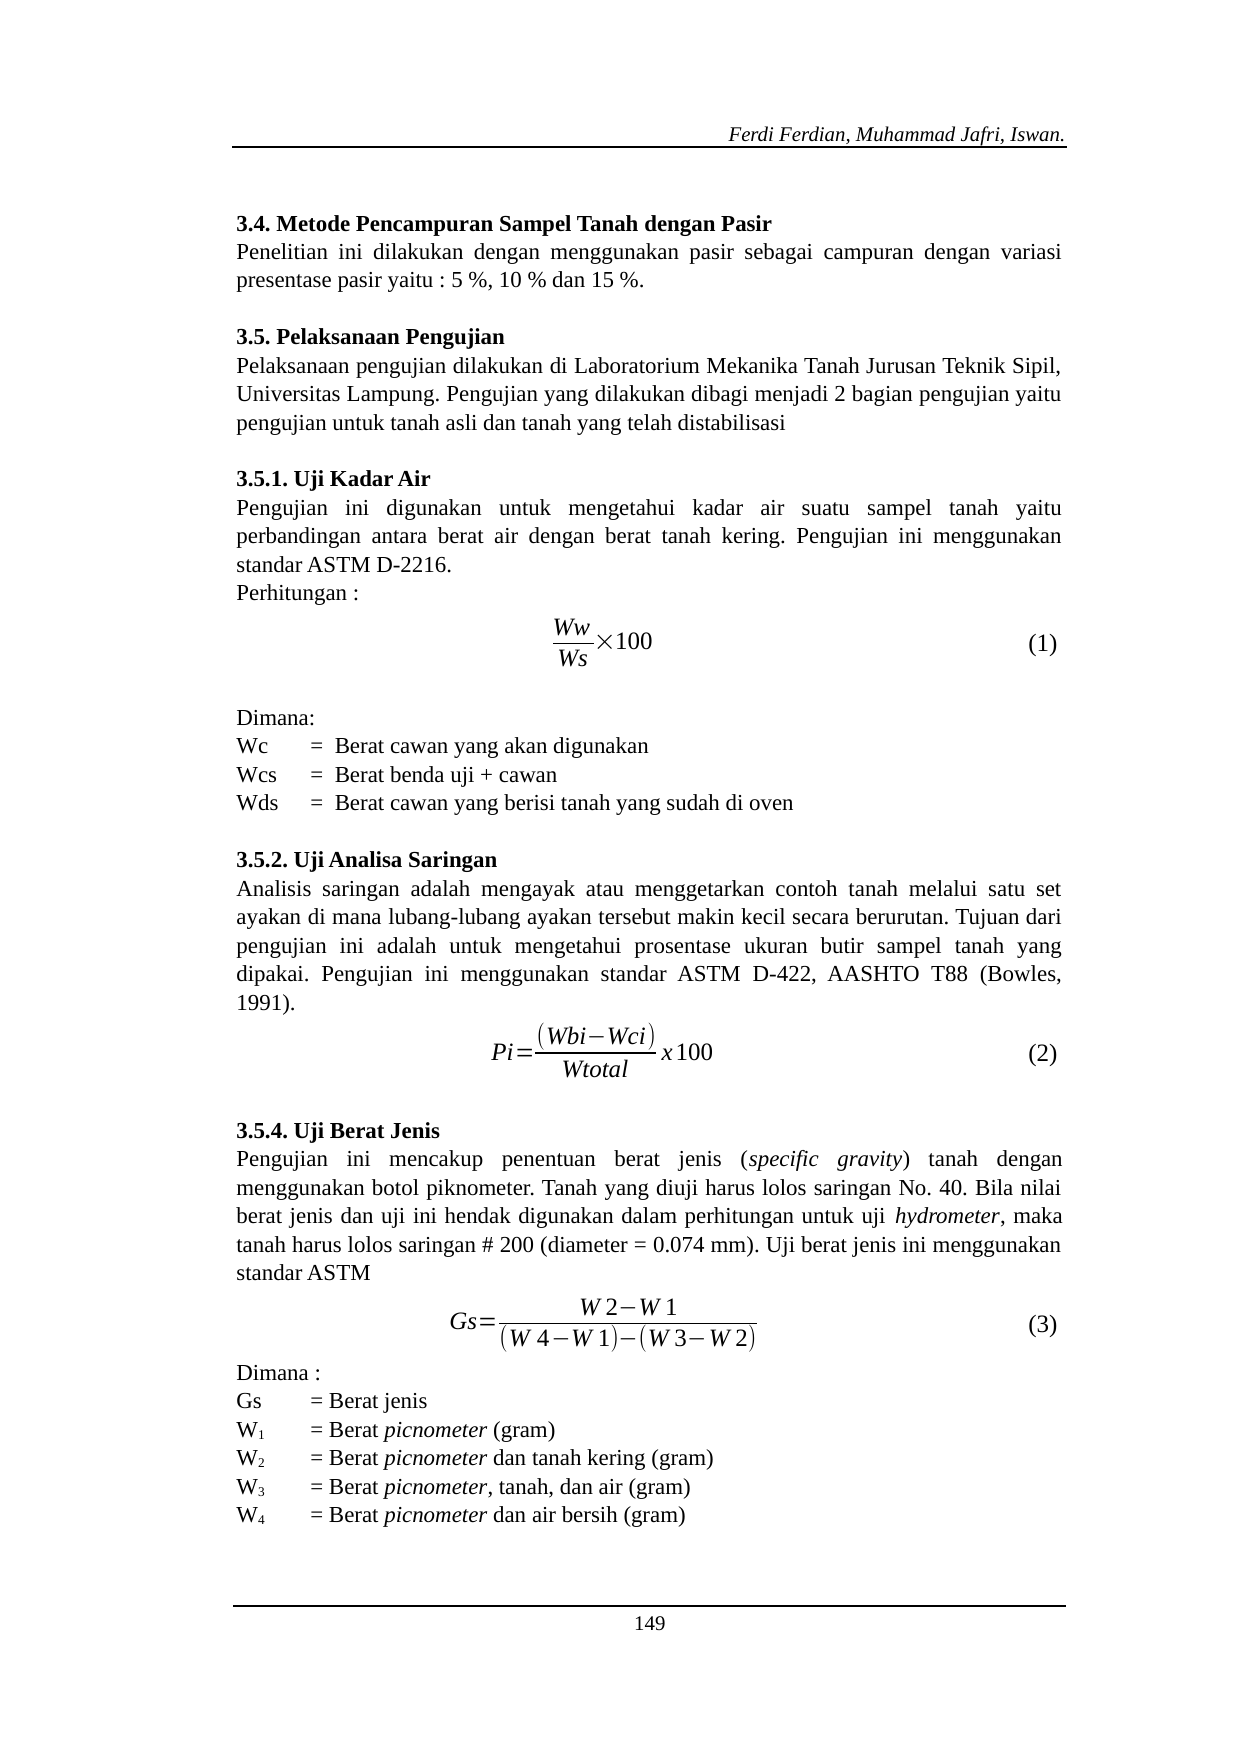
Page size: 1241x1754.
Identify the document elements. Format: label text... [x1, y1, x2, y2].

text W3 = Berat picnometer, tanah, dan air (gram) [236, 1473, 1063, 1499]
table_header (2) [971, 1017, 1063, 1088]
text Perhitungan : [236, 579, 1063, 606]
table_header (1) [971, 608, 1063, 678]
table_header [236, 1288, 971, 1359]
text Analisis saringan adalah mengayak atau menggetarkan contoh tanah melalui satu set ayakan di mana lubang-lubang ayakan tersebut makin kecil secara berurutan. Tujuan dari pengujian ini adalah untuk mengetahui prosentase ukuran butir sampel tanah yang dipakai. Pengujian ini menggunakan standar ASTM D-422, AASHTO T88 (Bowles, 1991). [236, 875, 1063, 1015]
text W1 = Berat picnometer (gram) [236, 1416, 1063, 1442]
text Pelaksanaan pengujian dilakukan di Laboratorium Mekanika Tanah Jurusan Teknik Sipil, Universitas Lampung. Pengujian yang dilakukan dibagi menjadi 2 bagian pengujian yaitu pengujian untuk tanah asli dan tanah yang telah distabilisasi [236, 352, 1063, 435]
text Pengujian ini mencakup penentuan berat jenis (specific gravity) tanah dengan menggunakan botol piknometer. Tanah yang diuji harus lolos saringan No. 40. Bila nilai berat jenis dan uji ini hendak digunakan dalam perhitungan untuk uji hydrometer, maka tanah harus lolos saringan # 200 (diameter = 0.074 mm). Uji berat jenis ini menggunakan standar ASTM [236, 1145, 1063, 1285]
text 3.5.4. Uji Berat Jenis [236, 1117, 1063, 1143]
table_header [236, 608, 971, 678]
text Wc = Berat cawan yang akan digunakan [236, 733, 1063, 759]
text Wds = Berat cawan yang berisi tanah yang sudah di oven [236, 789, 1063, 816]
table_header [236, 1017, 971, 1088]
text 3.4. Metode Pencampuran Sampel Tanah dengan Pasir [236, 209, 1063, 236]
text Dimana : [236, 1359, 1063, 1385]
text Penelitian ini dilakukan dengan menggunakan pasir sebagai campuran dengan variasi presentase pasir yaitu : 5 %, 10 % dan 15 %. [236, 238, 1063, 293]
text Pengujian ini digunakan untuk mengetahui kadar air suatu sampel tanah yaitu perbandingan antara berat air dengan berat tanah kering. Pengujian ini menggunakan standar ASTM D-2216. [236, 494, 1063, 577]
text Wcs = Berat benda uji + cawan [236, 761, 1063, 787]
text 3.5. Pelaksanaan Pengujian [236, 323, 1063, 350]
text 3.5.2. Uji Analisa Saringan [236, 846, 1063, 873]
text W4 = Berat picnometer dan air bersih (gram) [236, 1501, 1063, 1527]
text W2 = Berat picnometer dan tanah kering (gram) [236, 1444, 1063, 1471]
text Gs = Berat jenis [236, 1387, 1063, 1414]
text Dimana: [236, 704, 1063, 731]
text 3.5.1. Uji Kadar Air [236, 466, 1063, 492]
table_header (3) [971, 1288, 1063, 1359]
